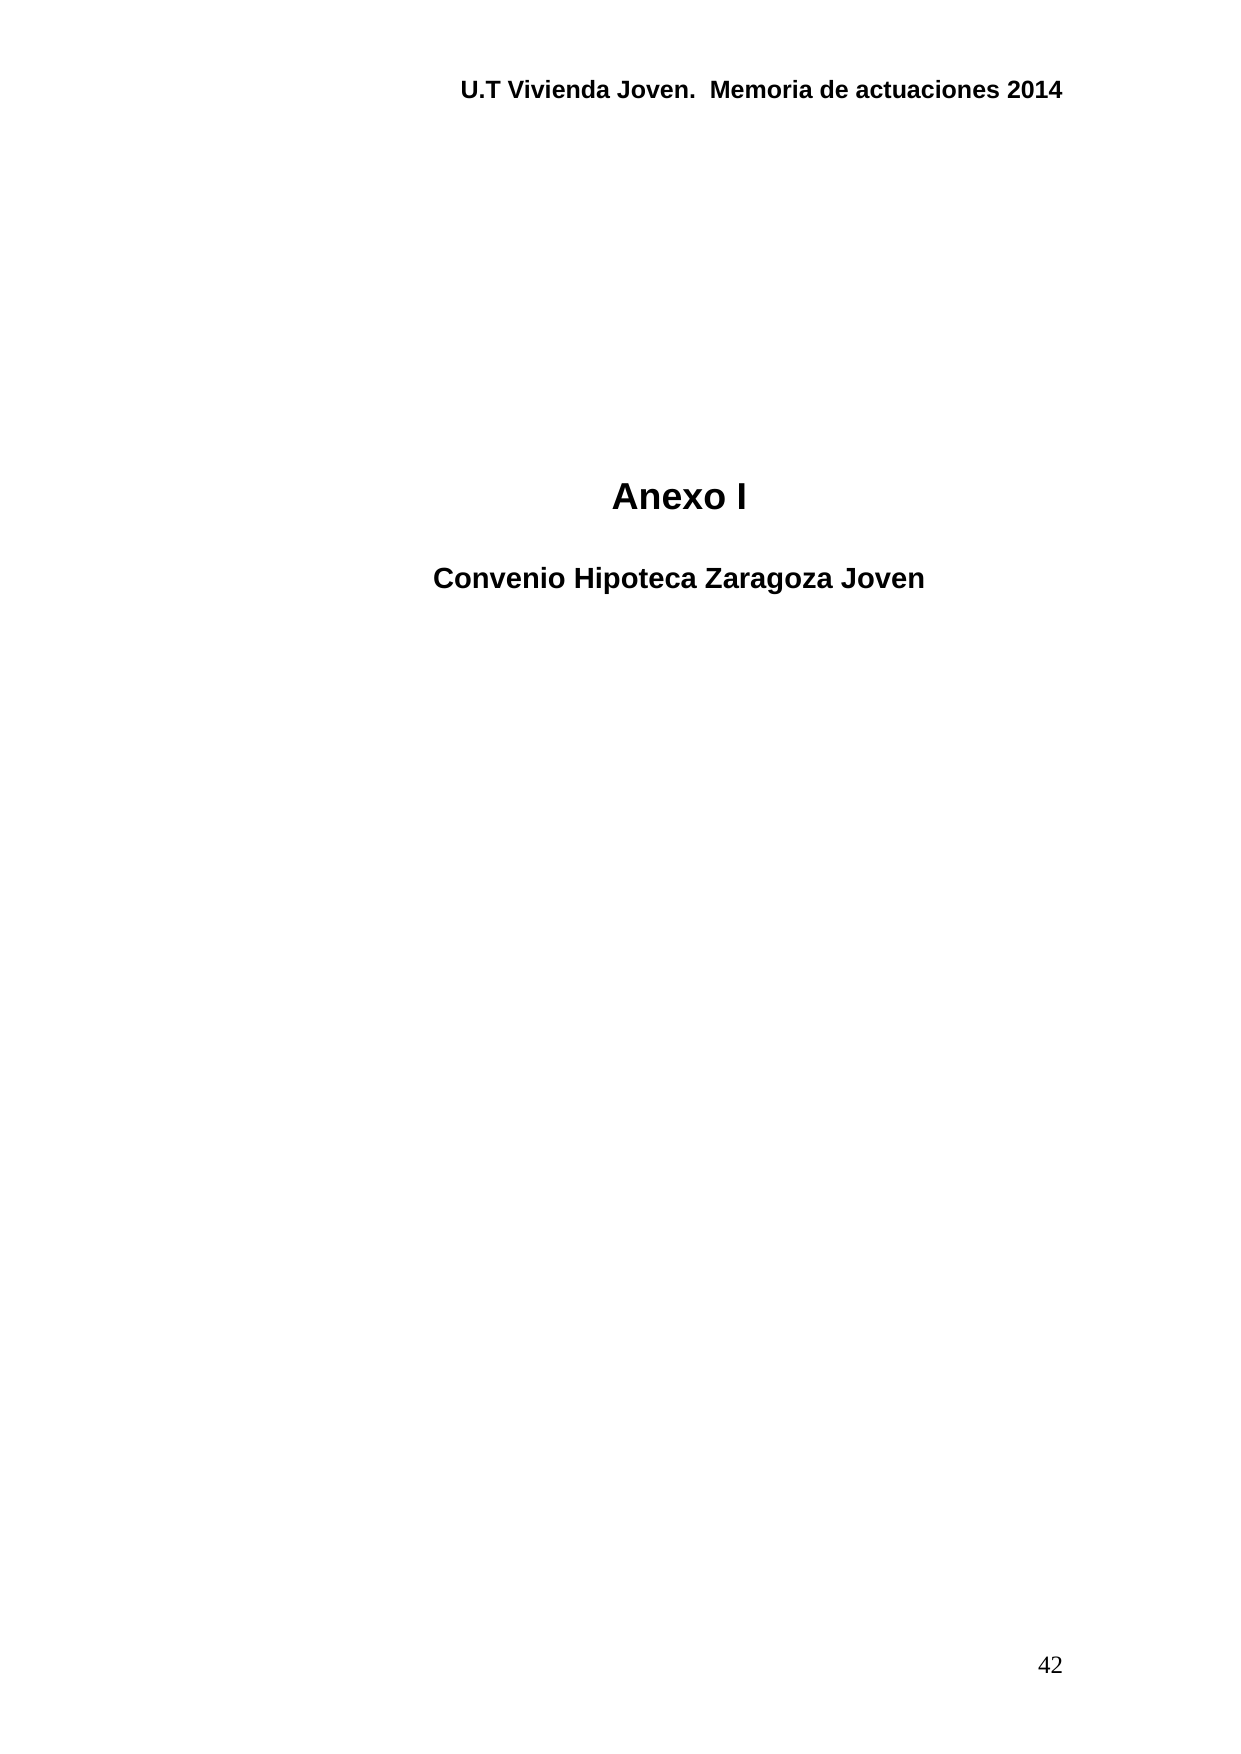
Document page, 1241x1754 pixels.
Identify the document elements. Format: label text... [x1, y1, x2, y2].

text Convenio Hipoteca Zaragoza Joven [295, 561, 1063, 594]
text Anexo I [295, 474, 1063, 518]
